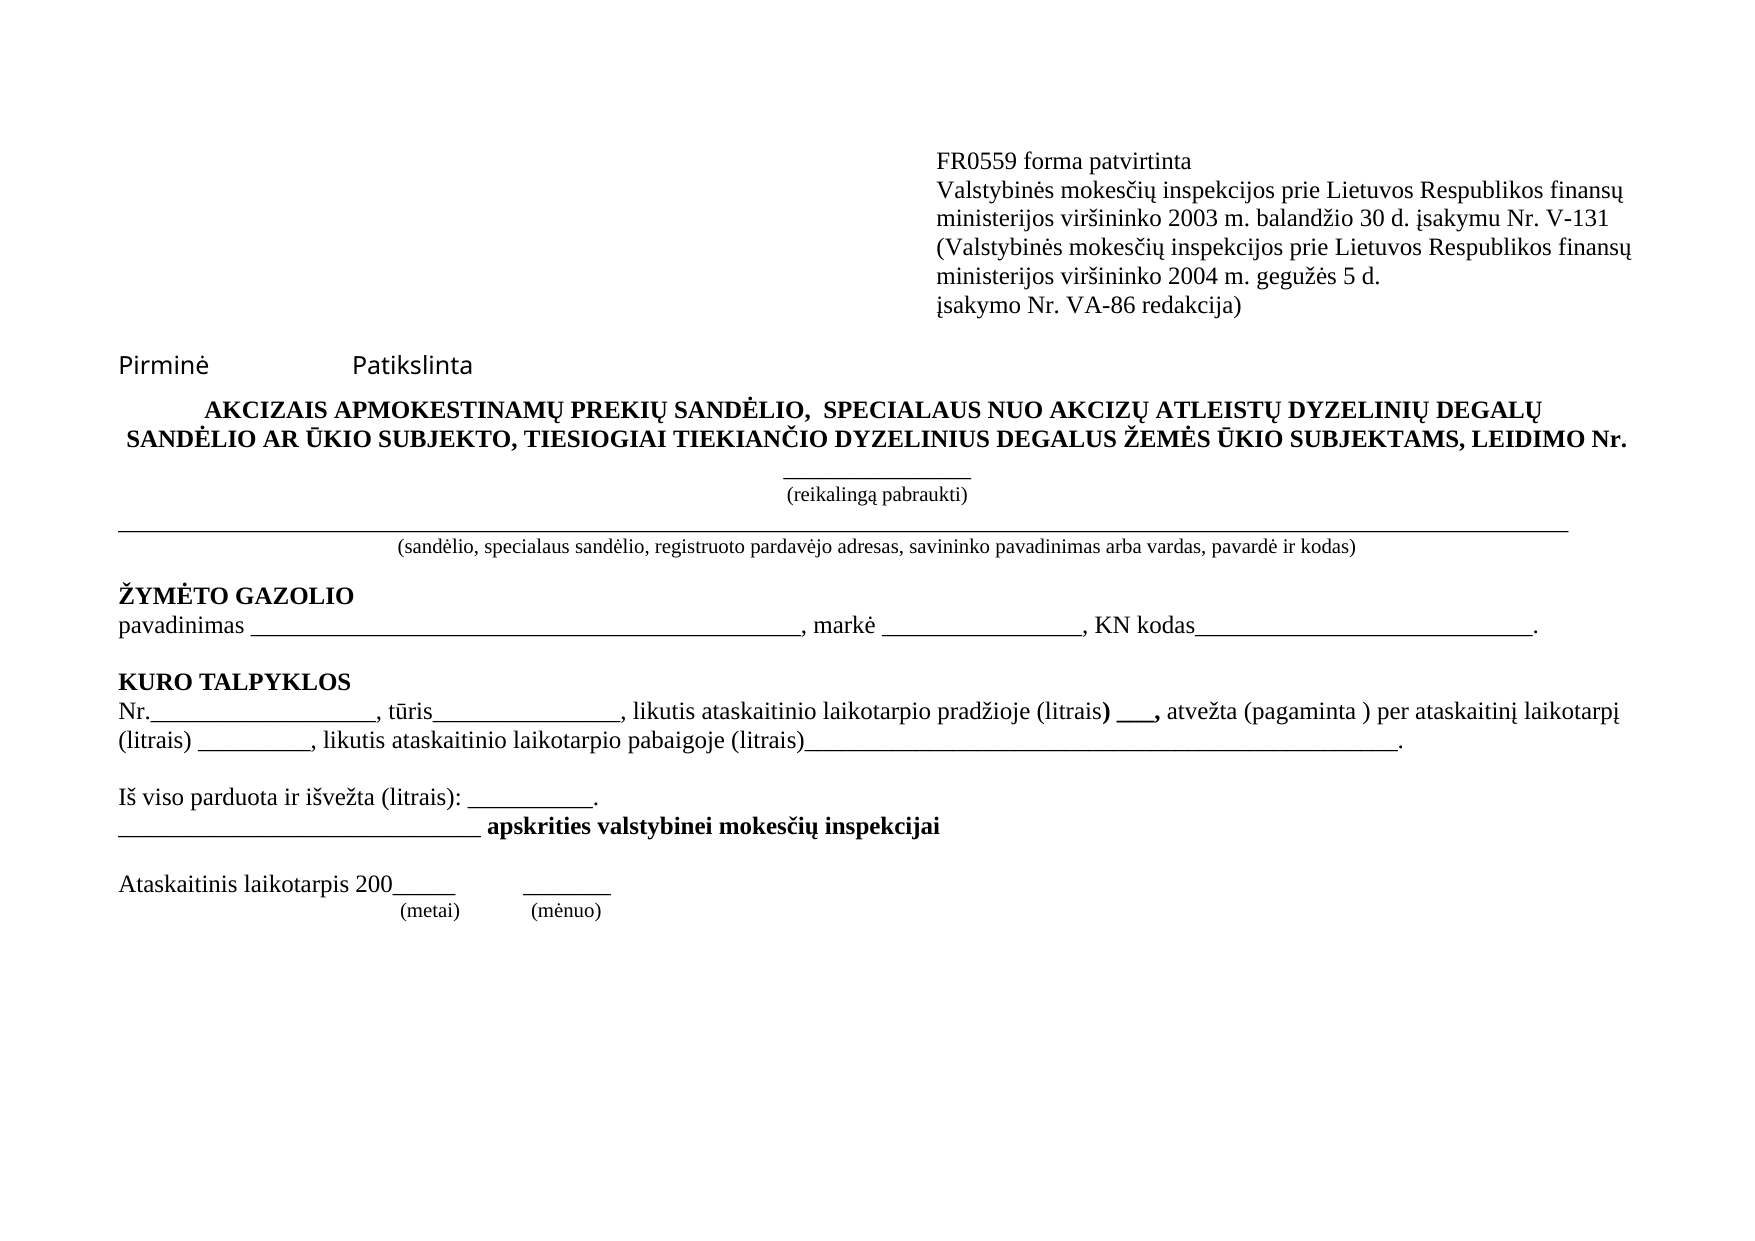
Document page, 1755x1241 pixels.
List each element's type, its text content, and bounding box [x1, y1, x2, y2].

text SANDĖLIO AR ŪKIO SUBJEKTO, TIESIOGIAI TIEKIANČIO DYZELINIUS DEGALUS ŽEMĖS ŪKIO SUBJEKTAMS, LEIDIMO Nr. _______________ [118, 424, 1636, 482]
text ministerijos viršininko 2004 m. gegužės 5 d. [118, 261, 1636, 290]
text Valstybinės mokesčių inspekcijos prie Lietuvos Respublikos finansų [118, 175, 1636, 203]
text Iš viso parduota ir išvežta (litrais): __________. [118, 782, 1636, 811]
text ministerijos viršininko 2003 m. balandžio 30 d. įsakymu Nr. V-131 [118, 203, 1636, 232]
text ____________________________________________________________________________________________________________________ [118, 506, 1636, 534]
text _____________________________ apskrities valstybinei mokesčių inspekcijai [118, 811, 1636, 840]
text Pirminė Patikslinta [118, 347, 480, 381]
text FR0559 forma patvirtinta [118, 146, 1598, 175]
text pavadinimas ____________________________________________, markė ________________, KN kodas___________________________. [118, 610, 1636, 639]
text Nr.__________________, tūris_______________, likutis ataskaitinio laikotarpio pradžioje (litrais) ___, atvežta (pagaminta ) per ataskaitinį laikotarpį (litrais) _________, likutis ataskaitinio laikotarpio pabaigoje (litrais) . [118, 696, 1636, 754]
text ŽYMĖTO GAZOLIO [118, 581, 1636, 610]
text įsakymo Nr. VA-86 redakcija) [118, 290, 1636, 318]
text (reikalingą pabraukti) [118, 482, 1636, 506]
text AKCIZAIS APMOKESTINAMŲ PREKIŲ SANDĖLIO, SPECIALAUS NUO AKCIZŲ ATLEISTŲ DYZELINIŲ DEGALŲ [118, 395, 1636, 424]
text Ataskaitinis laikotarpis 200_____ _______ [118, 869, 1636, 897]
text KURO TALPYKLOS [118, 667, 1636, 696]
text (Valstybinės mokesčių inspekcijos prie Lietuvos Respublikos finansų [118, 232, 1636, 261]
text (metai) (mėnuo) [118, 897, 1636, 922]
text (sandėlio, specialaus sandėlio, registruoto pardavėjo adresas, savininko pavadinimas arba vardas, pavardė ir kodas) [118, 534, 1636, 558]
